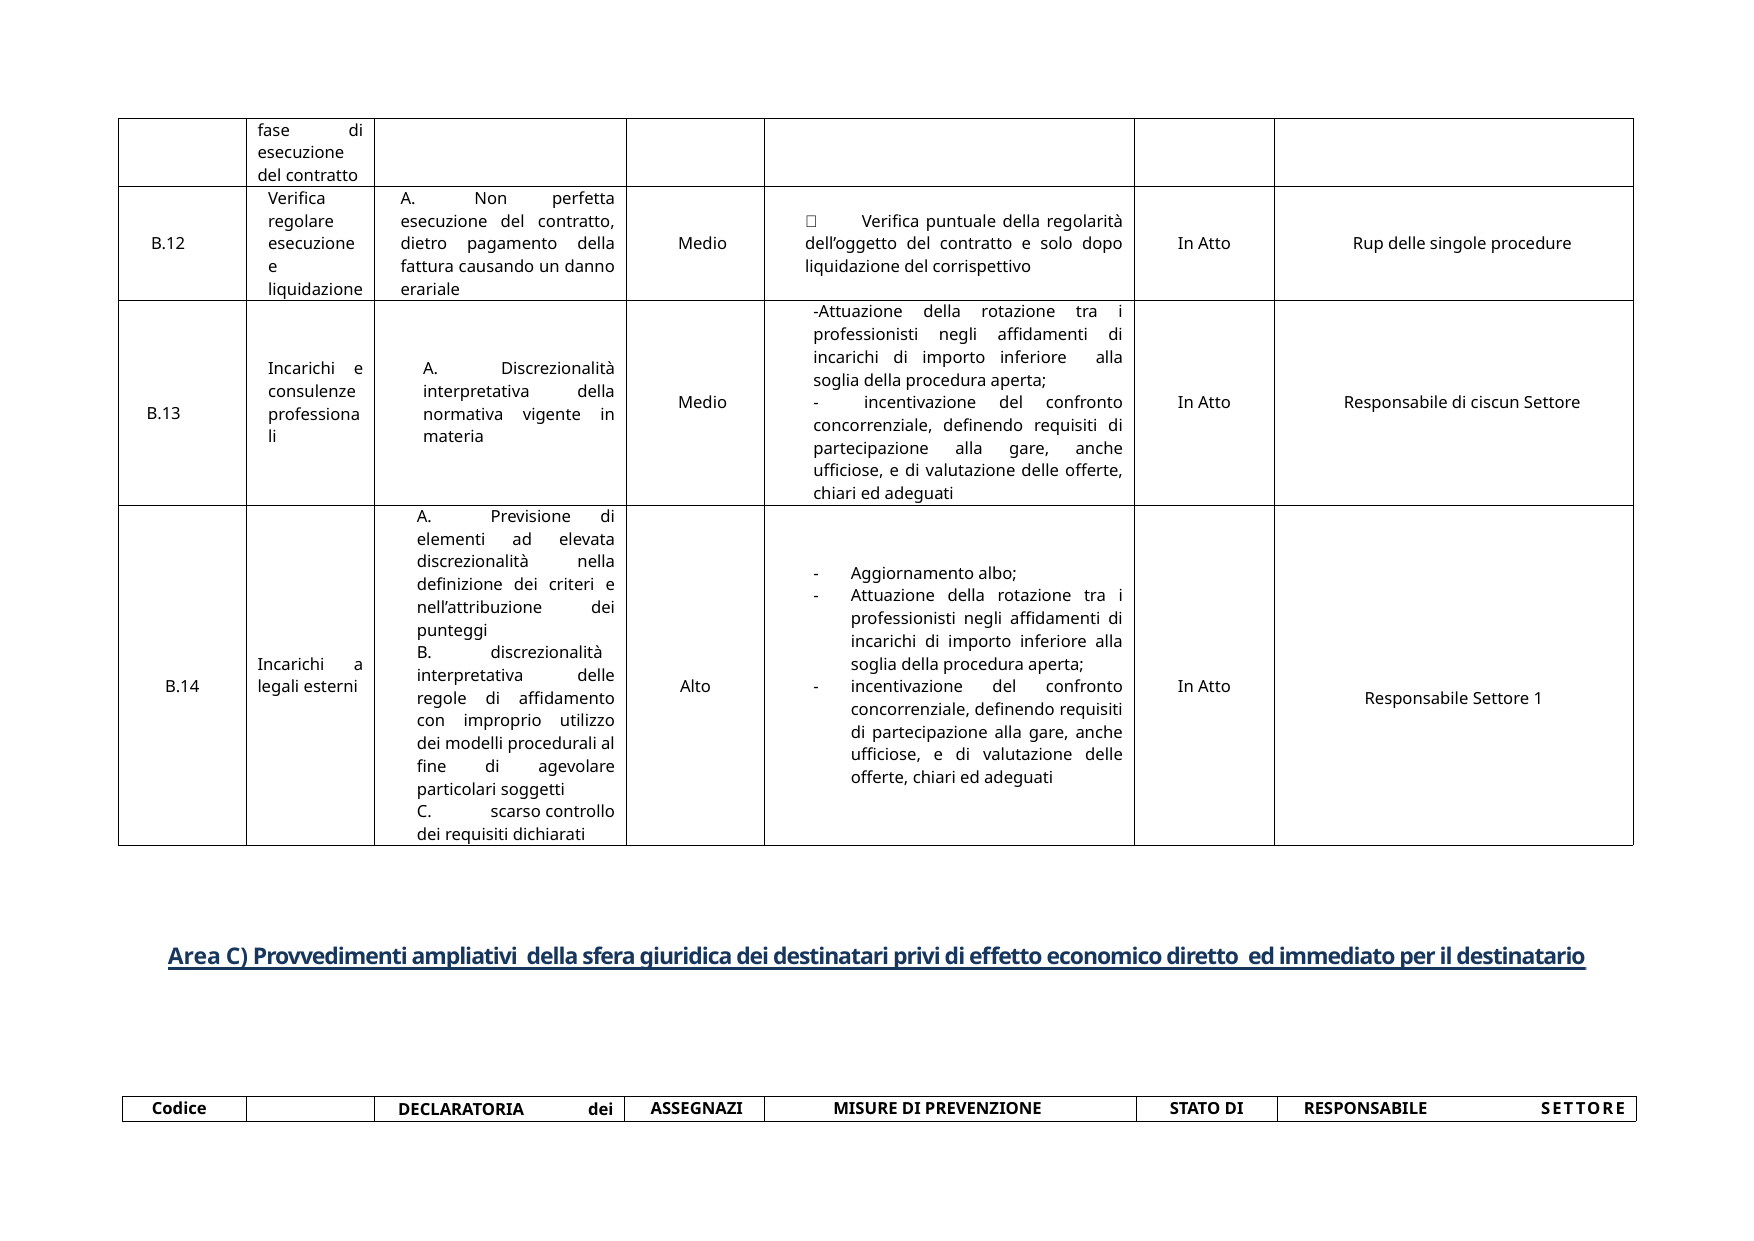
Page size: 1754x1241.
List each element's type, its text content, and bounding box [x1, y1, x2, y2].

table_cell Responsabile di ciscun Settore [1275, 301, 1633, 504]
table_cell Incarichi e consulenze professionali [247, 301, 374, 504]
table_cell Medio [627, 187, 764, 300]
table_cell Rup delle singole procedure [1275, 187, 1633, 300]
table_cell fase di esecuzione del contratto [247, 119, 374, 186]
table_cell In Atto [1135, 506, 1274, 845]
table_header RESPONSABILE SETTORE [1278, 1097, 1636, 1121]
table_header STATO DI [1137, 1097, 1277, 1121]
table_cell [627, 119, 764, 186]
table_header ASSEGNAZI [625, 1097, 764, 1121]
table_cell Responsabile Settore 1 [1275, 506, 1633, 845]
table_cell B.14 [119, 506, 246, 845]
table_cell Medio [627, 301, 764, 504]
table_cell Verifica regolare esecuzione e liquidazione [247, 187, 374, 300]
table_cell [1135, 119, 1274, 186]
text Area C) Provvedimenti ampliativi della sfera giuridica dei destinatari privi di effetto economico diretto ed immediato per il destinatario [118, 940, 1636, 971]
table_cell A. Previsione di elementi ad elevata discrezionalità nella definizione dei criteri e nell’attribuzione dei punteggi B. discrezionalità interpretativa delle regole di affidamento con improprio utilizzo dei modelli procedurali al fine di agevolare particolari soggetti C. scarso controllo dei requisiti dichiarati [375, 506, 626, 845]
table_header MISURE DI PREVENZIONE [765, 1097, 1136, 1121]
table_cell Incarichi a legali esterni [247, 506, 374, 845]
table_cell B.13 [119, 301, 246, 504]
table_cell A. Discrezionalità interpretativa della normativa vigente in materia [375, 301, 626, 504]
table_header [247, 1097, 374, 1121]
table_cell  Verifica puntuale della regolarità dell’oggetto del contratto e solo dopo liquidazione del corrispettivo [765, 187, 1134, 300]
table_cell In Atto [1135, 301, 1274, 504]
table_header Codice [123, 1097, 246, 1121]
table_cell [765, 119, 1134, 186]
table_header DECLARATORIA dei [375, 1097, 624, 1121]
table_cell - Aggiornamento albo; - Attuazione della rotazione tra i professionisti negli affidamenti di incarichi di importo inferiore alla soglia della procedura aperta; - incentivazione del confronto concorrenziale, definendo requisiti di partecipazione alla gare, anche ufficiose, e di valutazione delle offerte, chiari ed adeguati [765, 506, 1134, 845]
table_cell [375, 119, 626, 186]
table_cell A. Non perfetta esecuzione del contratto, dietro pagamento della fattura causando un danno erariale [375, 187, 626, 300]
table_cell B.12 [119, 187, 246, 300]
table_cell In Atto [1135, 187, 1274, 300]
table_cell [1275, 119, 1633, 186]
table_cell Alto [627, 506, 764, 845]
table_cell -Attuazione della rotazione tra i professionisti negli affidamenti di incarichi di importo inferiore alla soglia della procedura aperta; - incentivazione del confronto concorrenziale, definendo requisiti di partecipazione alla gare, anche ufficiose, e di valutazione delle offerte, chiari ed adeguati [765, 301, 1134, 504]
table_cell [119, 119, 246, 186]
